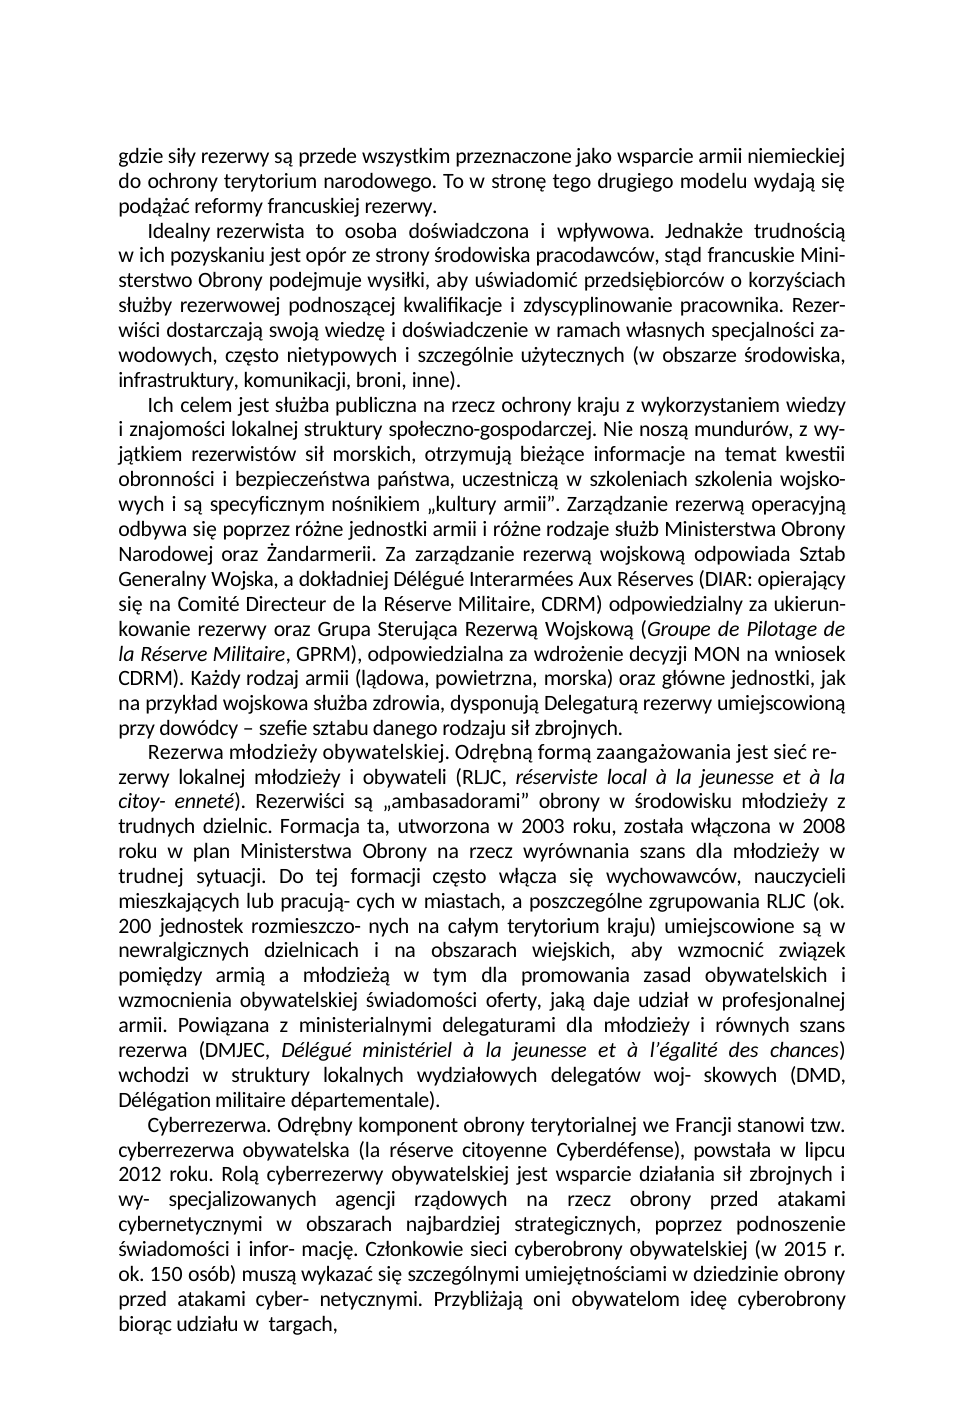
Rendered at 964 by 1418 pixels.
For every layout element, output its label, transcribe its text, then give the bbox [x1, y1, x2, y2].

text Rezerwa młodzieży obywatelskiej. Odrębną formą zaangażowania jest sieć re- [148, 741, 857, 764]
text Cyberrezerwa. Odrębny komponent obrony terytorialnej we Francji stanowi tzw. cyberrezerwa obywatelska (la réserve citoyenne Cyberdéfense), powstała w lipcu 2012 roku. Rolą cyberrezerwy obywatelskiej jest wsparcie działania sił zbrojnych i wy- specjalizowanych agencji rządowych na rzecz obrony przed atakami cybernetycznymi w obszarach najbardziej strategicznych, poprzez podnoszenie świadomości i infor- mację. Członkowie sieci cyberobrony obywatelskiej (w 2015 r. ok. 150 osób) muszą wykazać się szczególnymi umiejętnościami w dziedzinie obrony przed atakami cyber- netycznymi. Przybliżają oni obywatelom ideę cyberobrony biorąc udziału w targach, [118, 1113, 846, 1337]
text Idealny rezerwista to osoba doświadczona i wpływowa. Jednakże trudnością w ich pozyskaniu jest opór ze strony środowiska pracodawców, stąd francuskie Mini- sterstwo Obrony podejmuje wysiłki, aby uświadomić przedsiębiorców o korzyściach służby rezerwowej podnoszącej kwalifikacje i zdyscyplinowanie pracownika. Rezer- wiści dostarczają swoją wiedzę i doświadczenie w ramach własnych specjalności za- wodowych, często nietypowych i szczególnie użytecznych (w obszarze środowiska, infrastruktury, komunikacji, broni, inne). [118, 218, 846, 393]
text Ich celem jest służba publiczna na rzecz ochrony kraju z wykorzystaniem wiedzy i znajomości lokalnej struktury społeczno-gospodarczej. Nie noszą mundurów, z wy- jątkiem rezerwistów sił morskich, otrzymują bieżące informacje na temat kwestii obronności i bezpieczeństwa państwa, uczestniczą w szkoleniach szkolenia wojsko- wych i są specyficznym nośnikiem „kultury armii”. Zarządzanie rezerwą operacyjną odbywa się poprzez różne jednostki armii i różne rodzaje służb Ministerstwa Obrony Narodowej oraz Żandarmerii. Za zarządzanie rezerwą wojskową odpowiada Sztab Generalny Wojska, a dokładniej Délégué Interarmées Aux Réserves (DIAR: opierający się na Comité Directeur de la Réserve Militaire, CDRM) odpowiedzialny za ukierun- kowanie rezerwy oraz Grupa Sterująca Rezerwą Wojskową (Groupe de Pilotage de la Réserve Militaire, GPRM), odpowiedzialna za wdrożenie decyzji MON na wniosek CDRM). Każdy rodzaj armii (lądowa, powietrzna, morska) oraz główne jednostki, jak na przykład wojskowa służba zdrowia, dysponują Delegaturą rezerwy umiejscowioną przy dowódcy – szefie sztabu danego rodzaju sił zbrojnych. [118, 393, 846, 741]
text zerwy lokalnej młodzieży i obywateli (RLJC, réserviste local à la jeunesse et à la citoy- enneté). Rezerwiści są „ambasadorami” obrony w środowisku młodzieży z trudnych dzielnic. Formacja ta, utworzona w 2003 roku, została włączona w 2008 roku w plan Ministerstwa Obrony na rzecz wyrównania szans dla młodzieży w trudnej sytuacji. Do tej formacji często włącza się wychowawców, nauczycieli mieszkających lub pracują- cych w miastach, a poszczególne zgrupowania RLJC (ok. 200 jednostek rozmieszczo- nych na całym terytorium kraju) umiejscowione są w newralgicznych dzielnicach i na obszarach wiejskich, aby wzmocnić związek pomiędzy armią a młodzieżą w tym dla promowania zasad obywatelskich i wzmocnienia obywatelskiej świadomości oferty, jaką daje udział w profesjonalnej armii. Powiązana z ministerialnymi delegaturami dla młodzieży i równych szans rezerwa (DMJEC, Délégué ministériel à la jeunesse et à l’égalité des chances) wchodzi w struktury lokalnych wydziałowych delegatów woj- skowych (DMD, Délégation militaire départementale). [118, 764, 846, 1113]
text gdzie siły rezerwy są przede wszystkim przeznaczone jako wsparcie armii niemieckiej do ochrony terytorium narodowego. To w stronę tego drugiego modelu wydają się podążać reformy francuskiej rezerwy. [118, 144, 845, 218]
